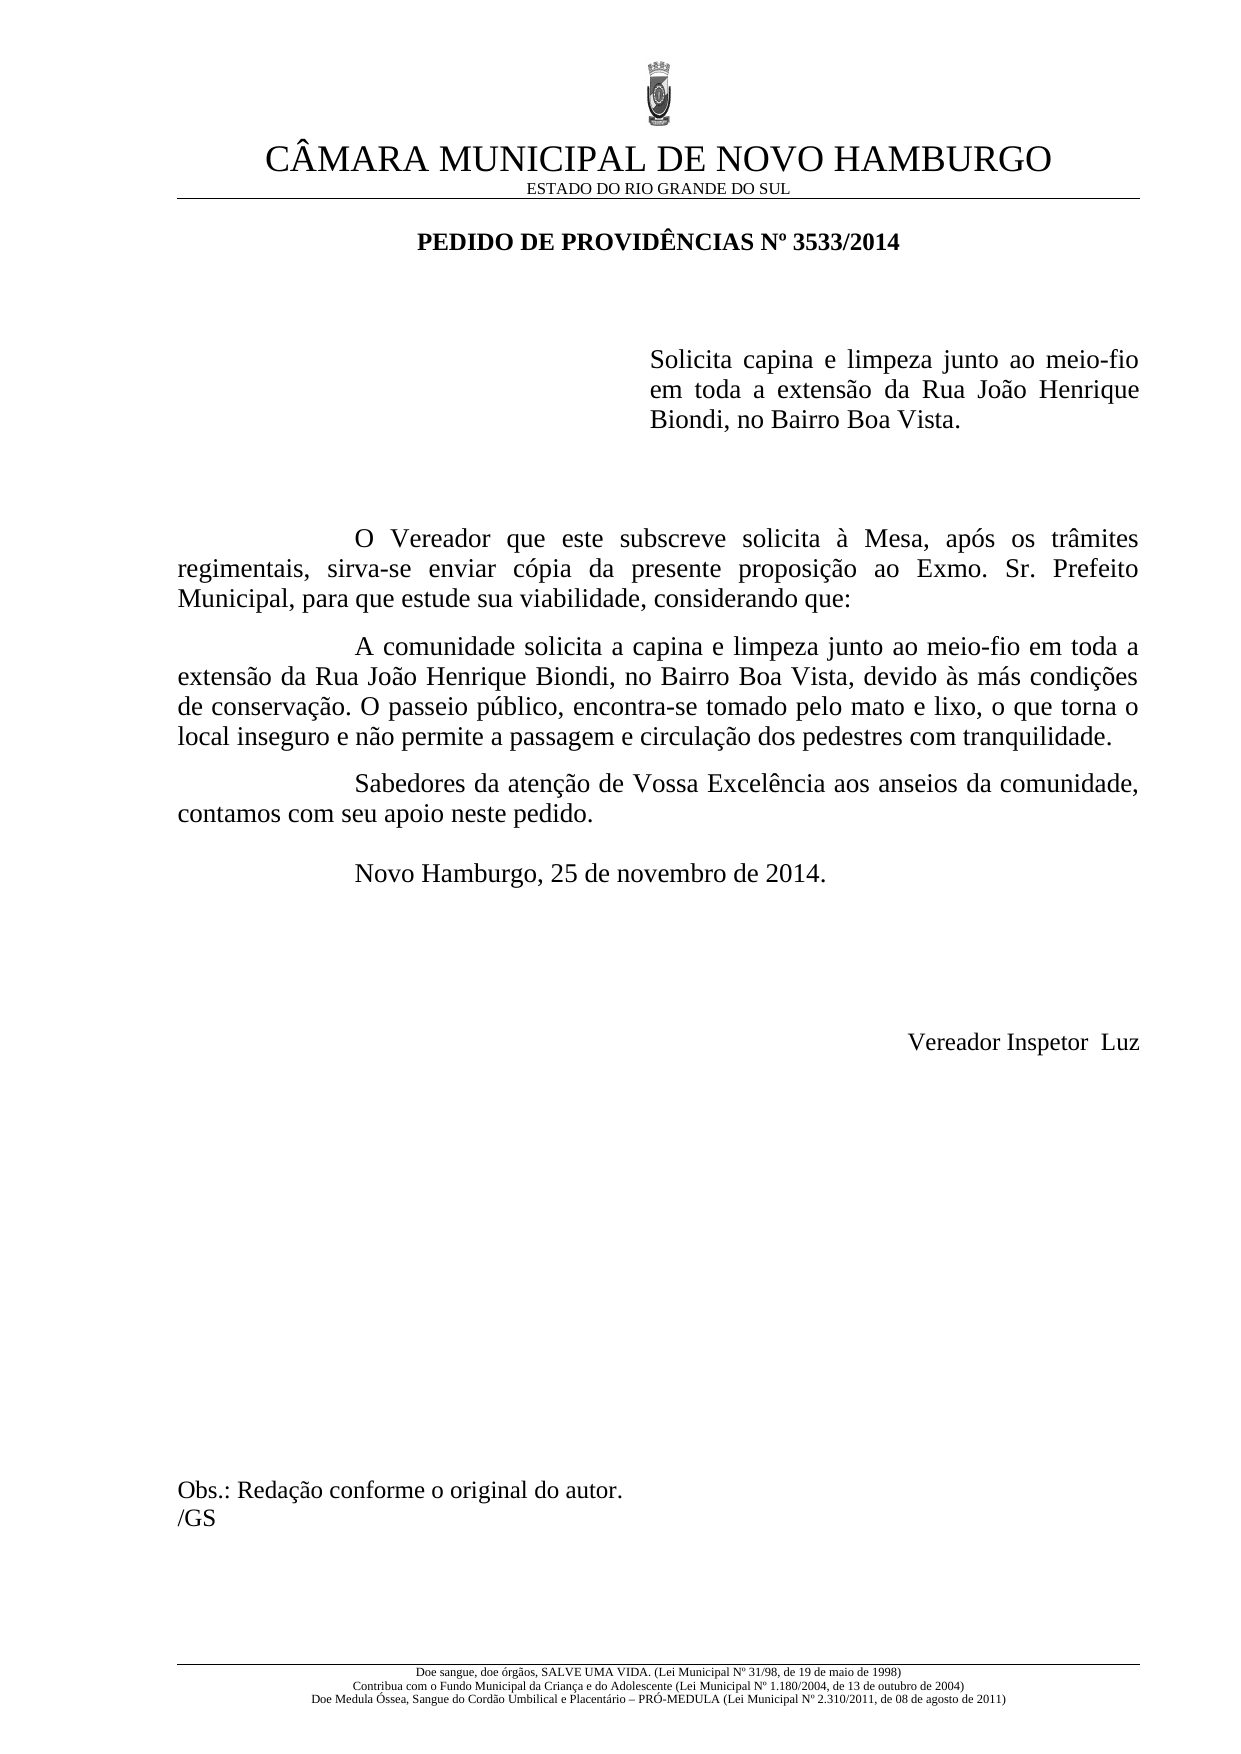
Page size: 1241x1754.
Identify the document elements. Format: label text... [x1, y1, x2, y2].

text Sabedores da atenção de Vossa Excelência aos anseios da comunidade, contamos com seu apoio neste pedido. [177, 768, 1140, 828]
text Solicita capina e limpeza junto ao meio-fio em toda a extensão da Rua João Henrique Biondi, no Bairro Boa Vista. [649, 344, 1140, 434]
text A comunidade solicita a capina e limpeza junto ao meio-fio em toda a extensão da Rua João Henrique Biondi, no Bairro Boa Vista, devido às más condições de conservação. O passeio público, encontra-se tomado pelo mato e lixo, o que torna o local inseguro e não permite a passagem e circulação dos pedestres com tranquilidade. [177, 631, 1140, 751]
text PEDIDO DE PROVIDÊNCIAS Nº 3533/2014 [177, 228, 1140, 256]
text /GS [177, 1504, 1140, 1532]
text Obs.: Redação conforme o original do autor. [177, 1476, 1140, 1504]
text Vereador Inspetor Luz [177, 1028, 1140, 1056]
text O Vereador que este subscreve solicita à Mesa, após os trâmites regimentais, sirva-se enviar cópia da presente proposição ao Exmo. Sr. Prefeito Municipal, para que estude sua viabilidade, considerando que: [177, 523, 1140, 613]
text Novo Hamburgo, 25 de novembro de 2014. [177, 858, 1140, 888]
